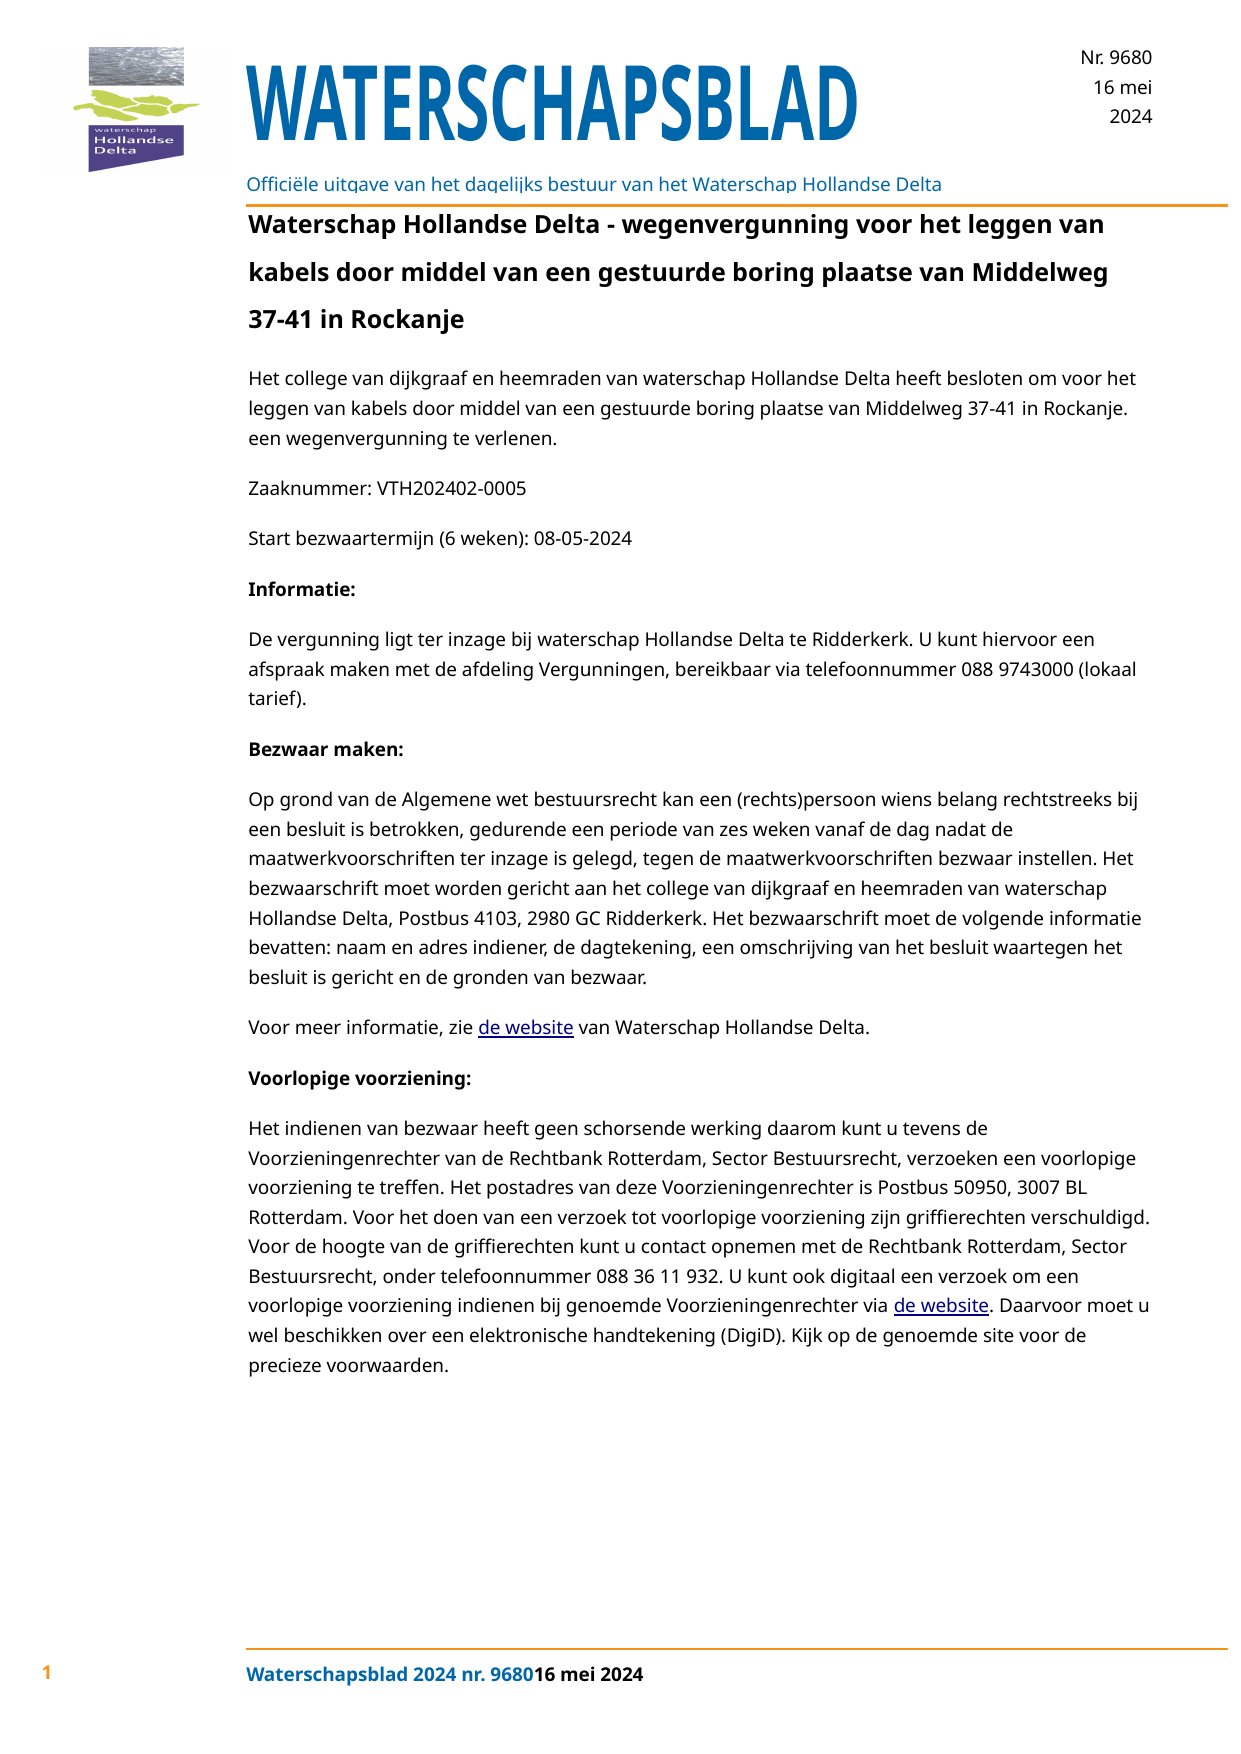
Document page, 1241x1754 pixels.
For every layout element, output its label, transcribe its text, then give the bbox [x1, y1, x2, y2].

text Bezwaar maken: [248, 736, 1152, 762]
text Voor meer informatie, zie de website van Waterschap Hollandse Delta. [248, 1014, 1152, 1040]
text Start bezwaartermijn (6 weken): 08-05-2024 [248, 526, 1152, 551]
text Het indienen van bezwaar heeft geen schorsende werking daarom kunt u tevens de Voorzieningenrechter van de Rechtbank Rotterdam, Sector Bestuursrecht, verzoeken een voorlopige voorziening te treffen. Het postadres van deze Voorzieningenrechter is Postbus 50950, 3007 BL Rotterdam. Voor het doen van een verzoek tot voorlopige voorziening zijn griffierechten verschuldigd. Voor de hoogte van de griffierechten kunt u contact opnemen met de Rechtbank Rotterdam, Sector Bestuursrecht, onder telefoonnummer 088 36 11 932. U kunt ook digitaal een verzoek om een voorlopige voorziening indienen bij genoemde Voorzieningenrechter via de website. Daarvoor moet u wel beschikken over een elektronische handtekening (DigiD). Kijk op de genoemde site voor de precieze voorwaarden. [248, 1115, 1152, 1377]
text De vergunning ligt ter inzage bij waterschap Hollandse Delta te Ridderkerk. U kunt hiervoor een afspraak maken met de afdeling Vergunningen, bereikbaar via telefoonnummer 088 9743000 (lokaal tarief). [248, 626, 1152, 711]
text Op grond van de Algemene wet bestuursrecht kan een (rechts)persoon wiens belang rechtstreeks bij een besluit is betrokken, gedurende een periode van zes weken vanaf de dag nadat de maatwerkvoorschriften ter inzage is gelegd, tegen de maatwerkvoorschriften bezwaar instellen. Het bezwaarschrift moet worden gericht aan het college van dijkgraaf en heemraden van waterschap Hollandse Delta, Postbus 4103, 2980 GC Ridderkerk. Het bezwaarschrift moet de volgende informatie bevatten: naam en adres indiener, de dagtekening, een omschrijving van het besluit waartegen het besluit is gericht en de gronden van bezwaar. [248, 786, 1152, 989]
text Zaaknummer: VTH202402-0005 [248, 475, 1152, 501]
text Informatie: [248, 576, 1152, 602]
text Waterschap Hollandse Delta - wegenvergunning voor het leggen van kabels door middel van een gestuurde boring plaatse van Middelweg 37-41 in Rockanje [248, 207, 1152, 336]
text Voorlopige voorziening: [248, 1065, 1152, 1090]
picture [41, 47, 231, 172]
text Het college van dijkgraaf en heemraden van waterschap Hollandse Delta heeft besloten om voor het leggen van kabels door middel van een gestuurde boring plaatse van Middelweg 37-41 in Rockanje. een wegenvergunning te verlenen. [248, 366, 1152, 450]
